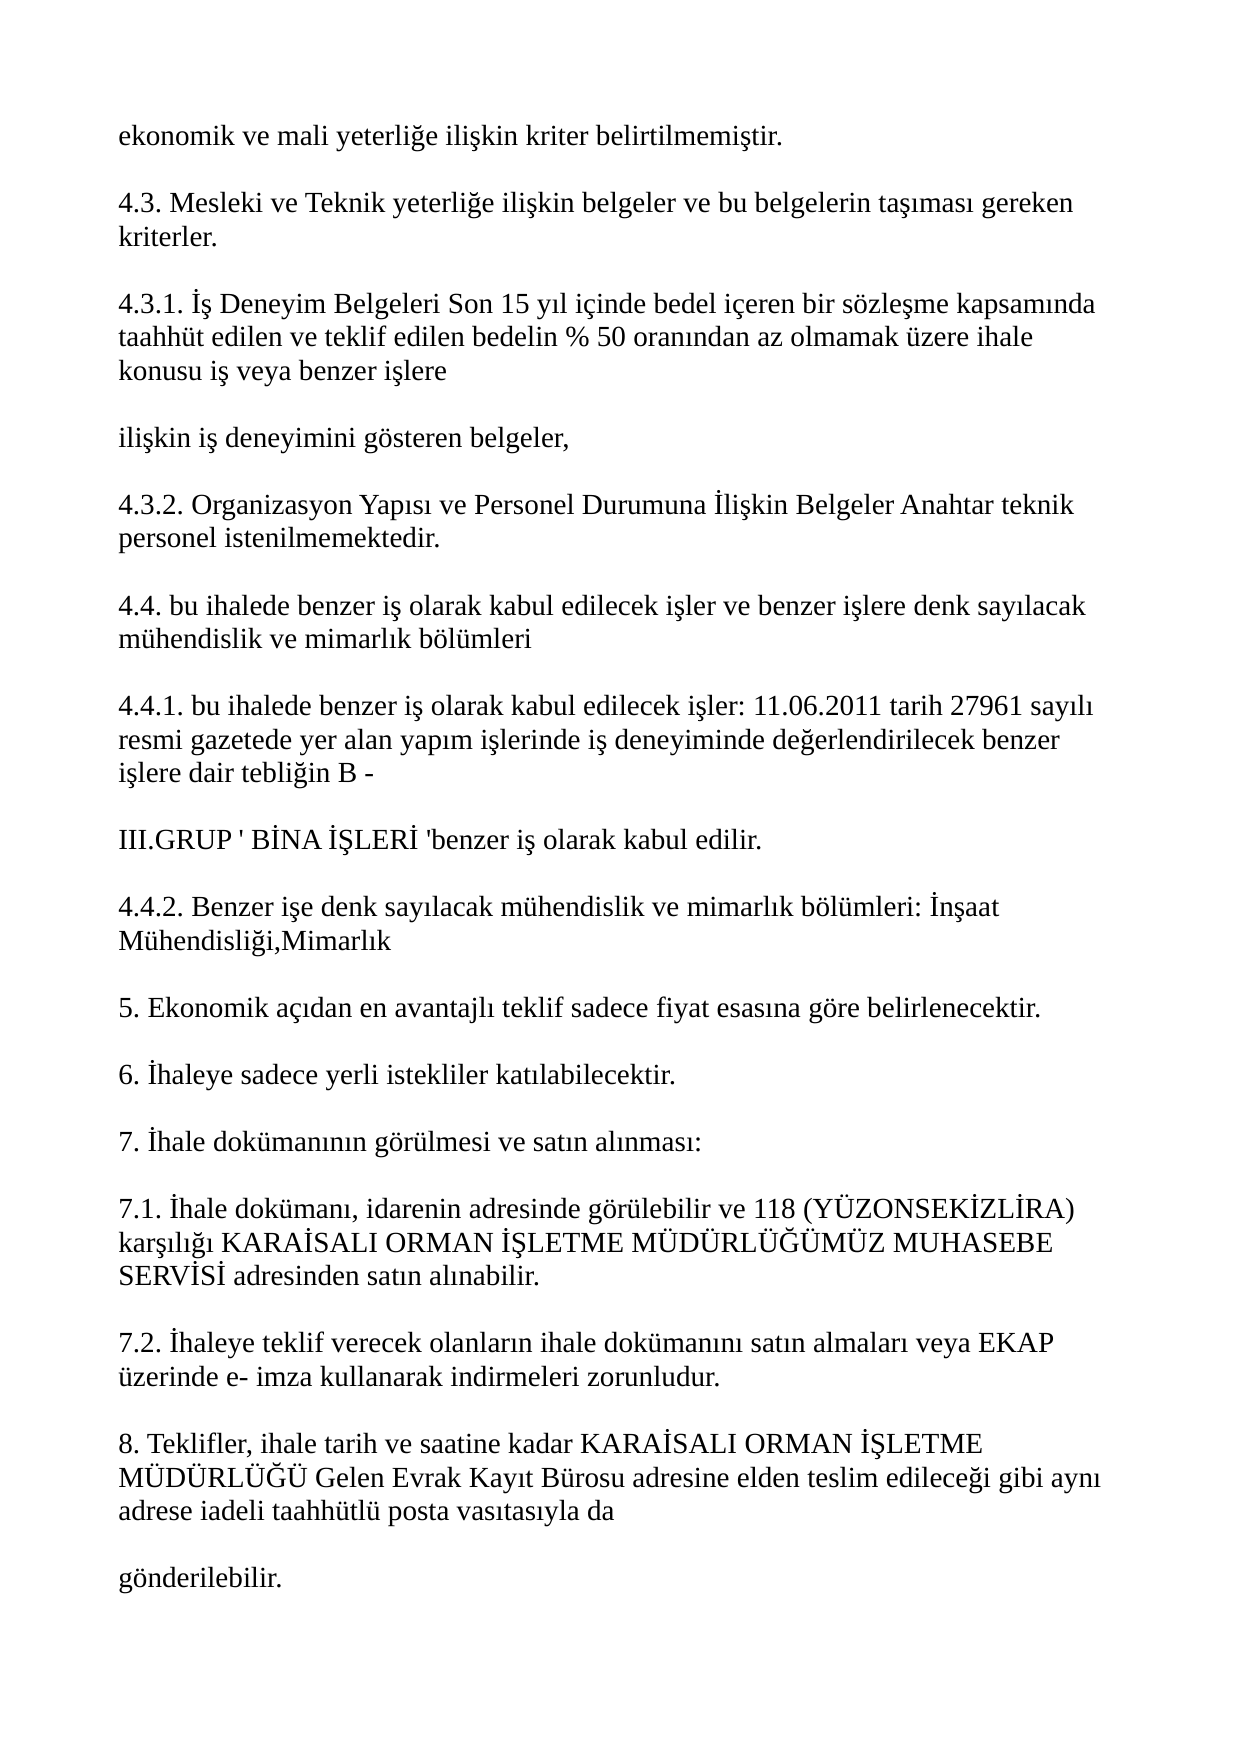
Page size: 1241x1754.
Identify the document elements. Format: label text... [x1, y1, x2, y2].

text 4.4. bu ihalede benzer iş olarak kabul edilecek işler ve benzer işlere denk sayılacak mühendislik ve mimarlık bölümleri [118, 588, 1122, 655]
text gönderilebilir. [118, 1560, 1122, 1594]
text 4.4.2. Benzer işe denk sayılacak mühendislik ve mimarlık bölümleri: İnşaat Mühendisliği,Mimarlık [118, 889, 1122, 957]
text 8. Teklifler, ihale tarih ve saatine kadar KARAİSALI ORMAN İŞLETME MÜDÜRLÜĞÜ Gelen Evrak Kayıt Bürosu adresine elden teslim edileceği gibi aynı adrese iadeli taahhütlü posta vasıtasıyla da [118, 1426, 1122, 1527]
text 4.3.2. Organizasyon Yapısı ve Personel Durumuna İlişkin Belgeler Anahtar teknik personel istenilmemektedir. [118, 487, 1122, 554]
text ekonomik ve mali yeterliğe ilişkin kriter belirtilmemiştir. [118, 118, 1122, 152]
text 4.3. Mesleki ve Teknik yeterliğe ilişkin belgeler ve bu belgelerin taşıması gereken kriterler. [118, 185, 1122, 252]
text 4.3.1. İş Deneyim Belgeleri Son 15 yıl içinde bedel içeren bir sözleşme kapsamında taahhüt edilen ve teklif edilen bedelin % 50 oranından az olmamak üzere ihale konusu iş veya benzer işlere [118, 286, 1122, 386]
text III.GRUP ' BİNA İŞLERİ 'benzer iş olarak kabul edilir. [118, 822, 1122, 856]
text 7.2. İhaleye teklif verecek olanların ihale dokümanını satın almaları veya EKAP üzerinde e- imza kullanarak indirmeleri zorunludur. [118, 1326, 1122, 1393]
text 5. Ekonomik açıdan en avantajlı teklif sadece fiyat esasına göre belirlenecektir. [118, 990, 1122, 1024]
text 7.1. İhale dokümanı, idarenin adresinde görülebilir ve 118 (YÜZONSEKİZLİRA) karşılığı KARAİSALI ORMAN İŞLETME MÜDÜRLÜĞÜMÜZ MUHASEBE SERVİSİ adresinden satın alınabilir. [118, 1191, 1122, 1292]
text 7. İhale dokümanının görülmesi ve satın alınması: [118, 1124, 1122, 1158]
text 4.4.1. bu ihalede benzer iş olarak kabul edilecek işler: 11.06.2011 tarih 27961 sayılı resmi gazetede yer alan yapım işlerinde iş deneyiminde değerlendirilecek benzer işlere dair tebliğin B - [118, 688, 1122, 789]
text ilişkin iş deneyimini gösteren belgeler, [118, 420, 1122, 453]
text 6. İhaleye sadece yerli istekliler katılabilecektir. [118, 1057, 1122, 1091]
